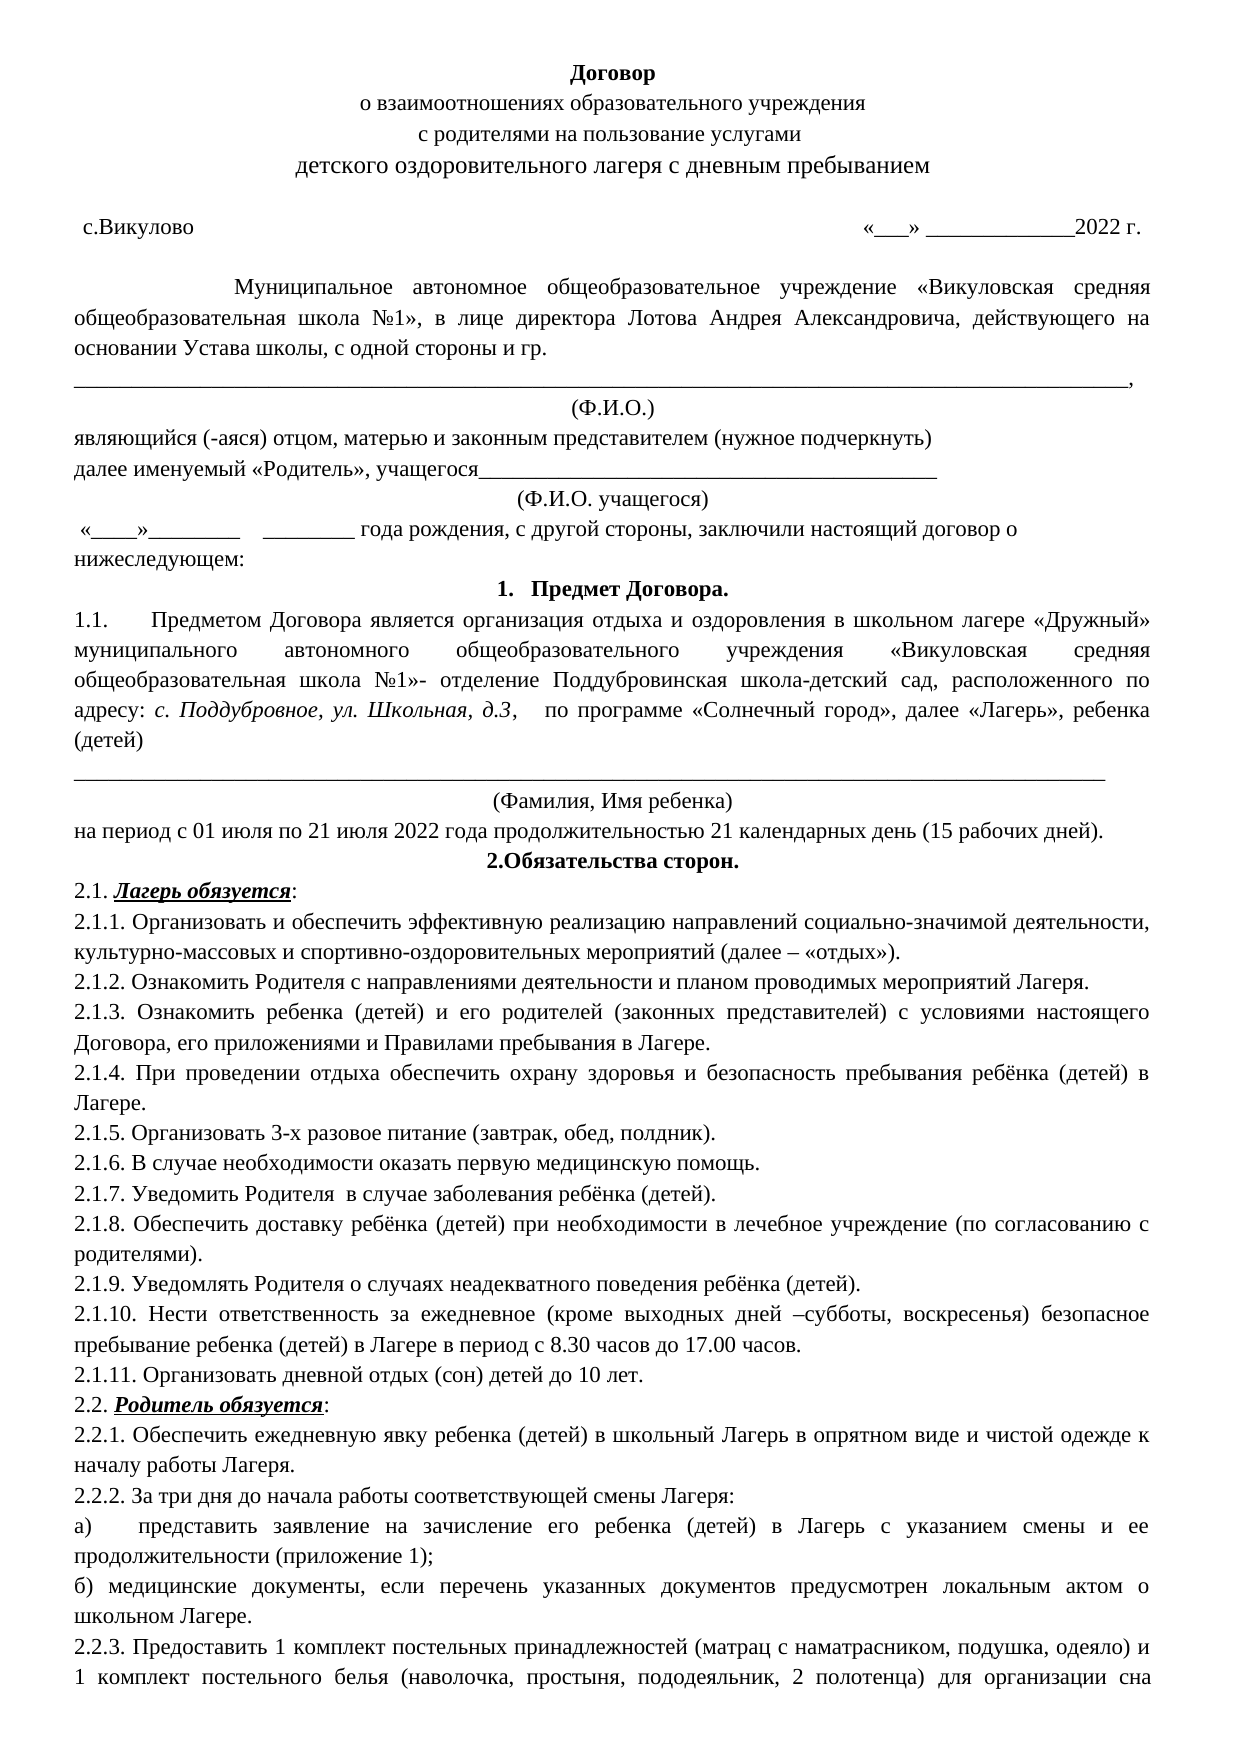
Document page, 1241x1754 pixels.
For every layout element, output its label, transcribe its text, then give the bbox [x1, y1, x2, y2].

text ____________________________________________________________________________________________, [74, 364, 1152, 390]
text о взаимоотношениях образовательного учреждения [74, 89, 1152, 116]
text (Фамилия, Имя ребенка) [74, 787, 1152, 813]
text 2.2.2. За три дня до начала работы соответствующей смены Лагеря: [74, 1482, 1152, 1508]
text 2.2.3. Предоставить 1 комплект постельных принадлежностей (матрац с наматрасником, подушка, одеяло) и 1 комплект постельного белья (наволочка, простыня, пододеяльник, 2 полотенца) для организации сна [74, 1633, 1152, 1689]
text 2.1.5. Организовать 3-х разовое питание (завтрак, обед, полдник). [74, 1119, 1152, 1146]
text 2.1.8. Обеспечить доставку ребёнка (детей) при необходимости в лечебное учреждение (по согласованию с родителями). [74, 1210, 1152, 1266]
text 2.1.11. Организовать дневной отдых (сон) детей до 10 лет. [74, 1361, 1152, 1387]
text 2.1.1. Организовать и обеспечить эффективную реализацию направлений социально-значимой деятельности, культурно-массовых и спортивно-оздоровительных мероприятий (далее – «отдых»). [74, 908, 1152, 964]
text «____»________ ________ года рождения, с другой стороны, заключили настоящий договор о нижеследующем: [74, 515, 1152, 572]
text (Ф.И.О. учащегося) [74, 485, 1152, 511]
text б) медицинские документы, если перечень указанных документов предусмотрен локальным актом о школьном Лагере. [74, 1572, 1152, 1629]
text далее именуемый «Родитель», учащегося________________________________________ [74, 455, 1152, 481]
text 2.2.1. Обеспечить ежедневную явку ребенка (детей) в школьный Лагерь в опрятном виде и чистой одежде к началу работы Лагеря. [74, 1421, 1152, 1478]
text 2.1.9. Уведомлять Родителя о случаях неадекватного поведения ребёнка (детей). [74, 1270, 1152, 1297]
text 2.1.2. Ознакомить Родителя с направлениями деятельности и планом проводимых мероприятий Лагеря. [74, 968, 1152, 994]
text 1. Предмет Договора. [74, 576, 1152, 602]
text являющийся (-аяся) отцом, матерью и законным представителем (нужное подчеркнуть) [74, 424, 1152, 451]
text Договор [74, 59, 1152, 86]
text (Ф.И.О.) [74, 394, 1152, 421]
text на период с 01 июля по 21 июля 2022 года продолжительностью 21 календарных день (15 рабочих дней). [74, 817, 1152, 843]
text с.Викулово «___» _____________2022 г. [74, 213, 1152, 239]
text 2.1.6. В случае необходимости оказать первую медицинскую помощь. [74, 1149, 1152, 1176]
text 2.1.10. Нести ответственность за ежедневное (кроме выходных дней –субботы, воскресенья) безопасное пребывание ребенка (детей) в Лагере в период с 8.30 часов до 17.00 часов. [74, 1301, 1152, 1357]
text 2.1.4. При проведении отдыха обеспечить охрану здоровья и безопасность пребывания ребёнка (детей) в Лагере. [74, 1059, 1152, 1115]
text 2.1. Лагерь обязуется: [74, 878, 1152, 904]
text 2.1.7. Уведомить Родителя в случае заболевания ребёнка (детей). [74, 1180, 1152, 1206]
text 2.2. Родитель обязуется: [74, 1391, 1152, 1417]
text 2.Обязательства сторон. [74, 847, 1152, 874]
text Муниципальное автономное общеобразовательное учреждение «Викуловская средняя общеобразовательная школа №1», в лице директора Лотова Андрея Александровича, действующего на основании Устава школы, с одной стороны и гр. [74, 273, 1152, 360]
text с родителями на пользование услугами [74, 119, 1152, 146]
text детского оздоровительного лагеря с дневным пребыванием [74, 150, 1152, 178]
text а) представить заявление на зачисление его ребенка (детей) в Лагерь с указанием смены и ее продолжительности (приложение 1); [74, 1512, 1152, 1568]
text 2.1.3. Ознакомить ребенка (детей) и его родителей (законных представителей) с условиями настоящего Договора, его приложениями и Правилами пребывания в Лагере. [74, 998, 1152, 1055]
text 1.1. Предметом Договора является организация отдыха и оздоровления в школьном лагере «Дружный» муниципального автономного общеобразовательного учреждения «Викуловская средняя общеобразовательная школа №1»- отделение Поддубровинская школа-детский сад, расположенного по адресу: с. Поддубровное, ул. Школьная, д.3, по программе «Солнечный город», далее «Лагерь», ребенка (детей) __________________________________________________________________________________________ [74, 606, 1152, 783]
